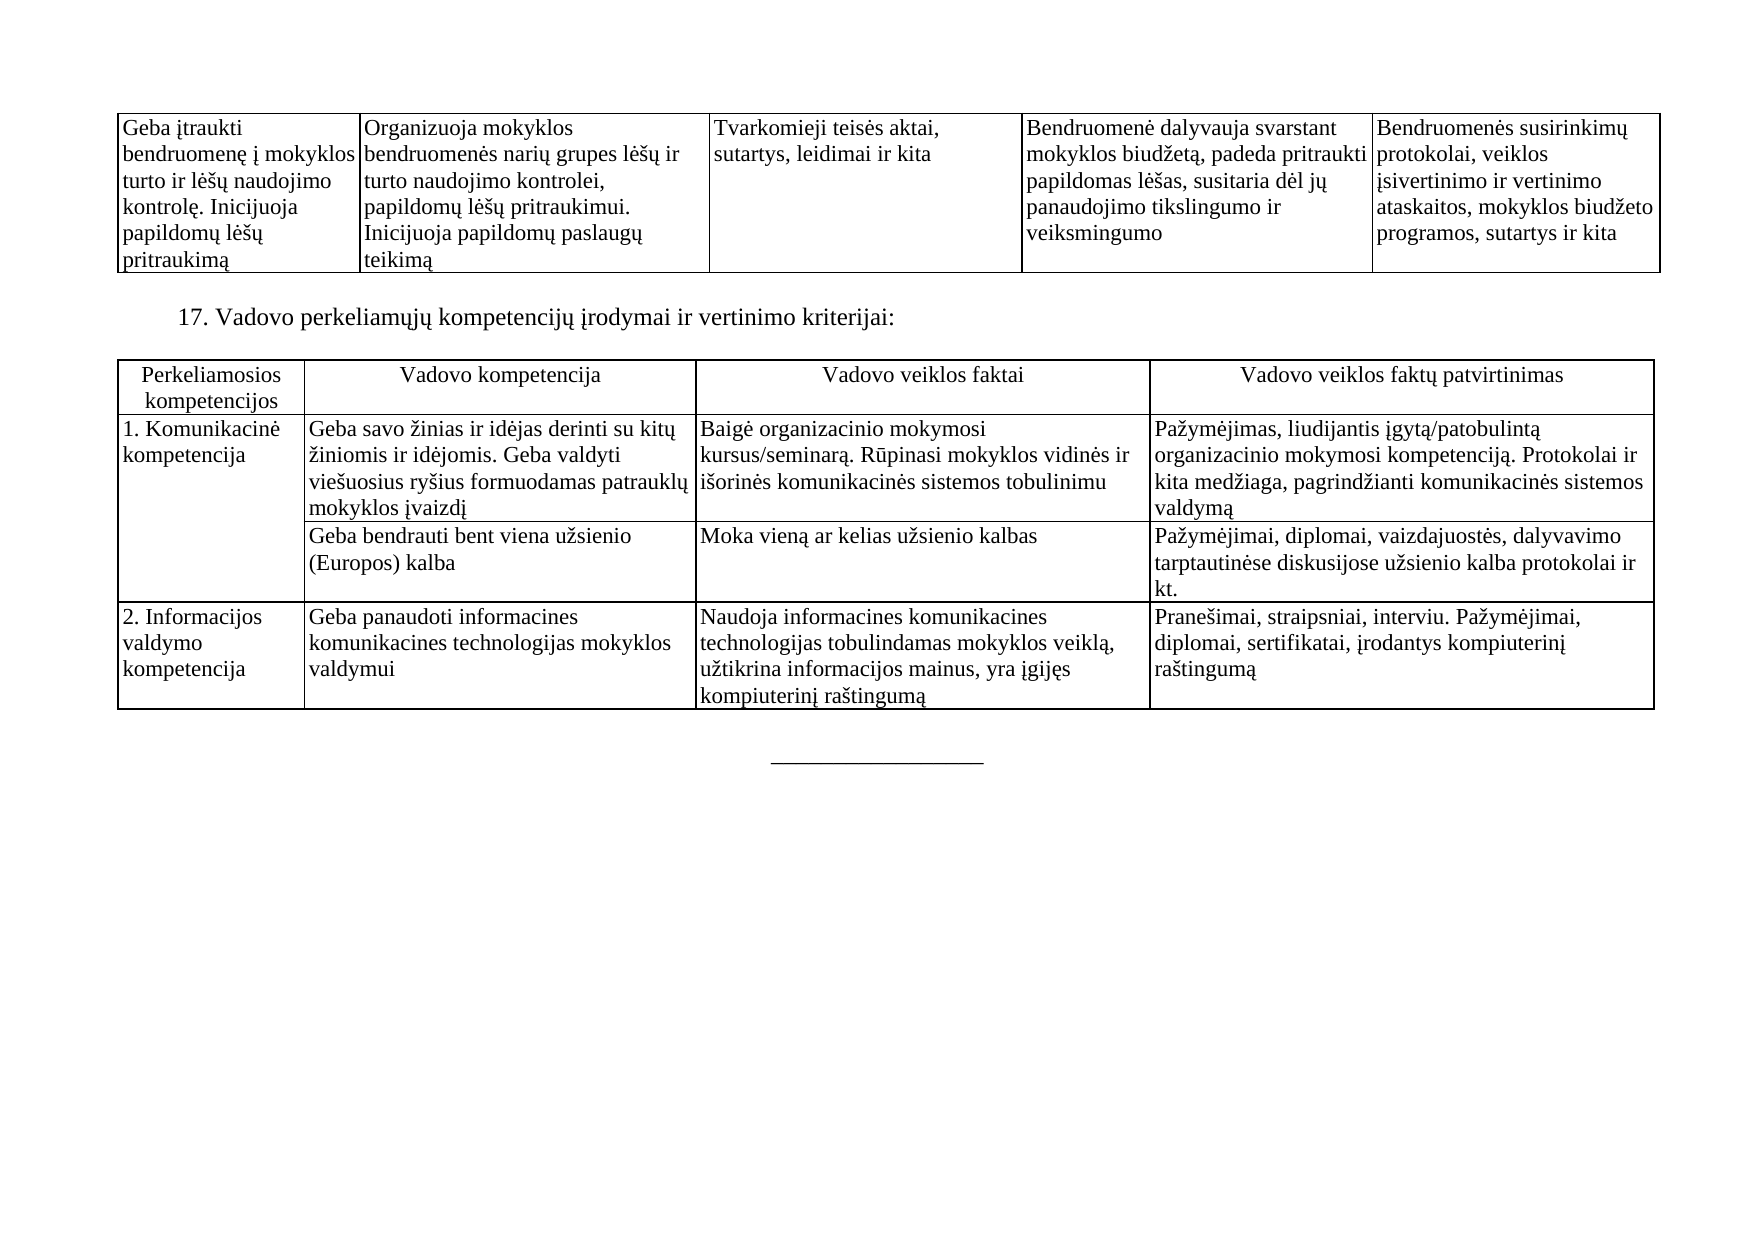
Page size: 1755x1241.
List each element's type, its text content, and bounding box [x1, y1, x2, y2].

text 17. Vadovo perkeliamųjų kompetencijų įrodymai ir vertinimo kriterijai: [118, 302, 1636, 331]
table_cell Tvarkomieji teisės aktai, sutartys, leidimai ir kita [710, 114, 1021, 272]
table_cell Geba panaudoti informacines komunikacines technologijas mokyklos valdymui [305, 603, 695, 708]
table_cell Baigė organizacinio mokymosi kursus/seminarą. Rūpinasi mokyklos vidinės ir išorinės komunikacinės sistemos tobulinimu [697, 415, 1149, 521]
table_cell Moka vieną ar kelias užsienio kalbas [697, 522, 1149, 601]
table_cell Bendruomenės susirinkimų protokolai, veiklos įsivertinimo ir vertinimo ataskaitos, mokyklos biudžeto programos, sutartys ir kita [1373, 114, 1659, 272]
table_header Vadovo veiklos faktų patvirtinimas [1151, 361, 1653, 414]
table_cell Geba bendrauti bent viena užsienio (Europos) kalba [305, 522, 695, 601]
table_cell Pranešimai, straipsniai, interviu. Pažymėjimai, diplomai, sertifikatai, įrodantys kompiuterinį raštingumą [1151, 603, 1653, 708]
table_cell 1. Komunikacinė kompetencija [119, 415, 304, 601]
text _________________ [118, 738, 1636, 767]
table_header Vadovo veiklos faktai [697, 361, 1149, 414]
table_cell 2. Informacijos valdymo kompetencija [119, 603, 304, 708]
table_cell Bendruomenė dalyvauja svarstant mokyklos biudžetą, padeda pritraukti papildomas lėšas, susitaria dėl jų panaudojimo tikslingumo ir veiksmingumo [1023, 114, 1372, 272]
table_header Vadovo kompetencija [305, 361, 695, 414]
